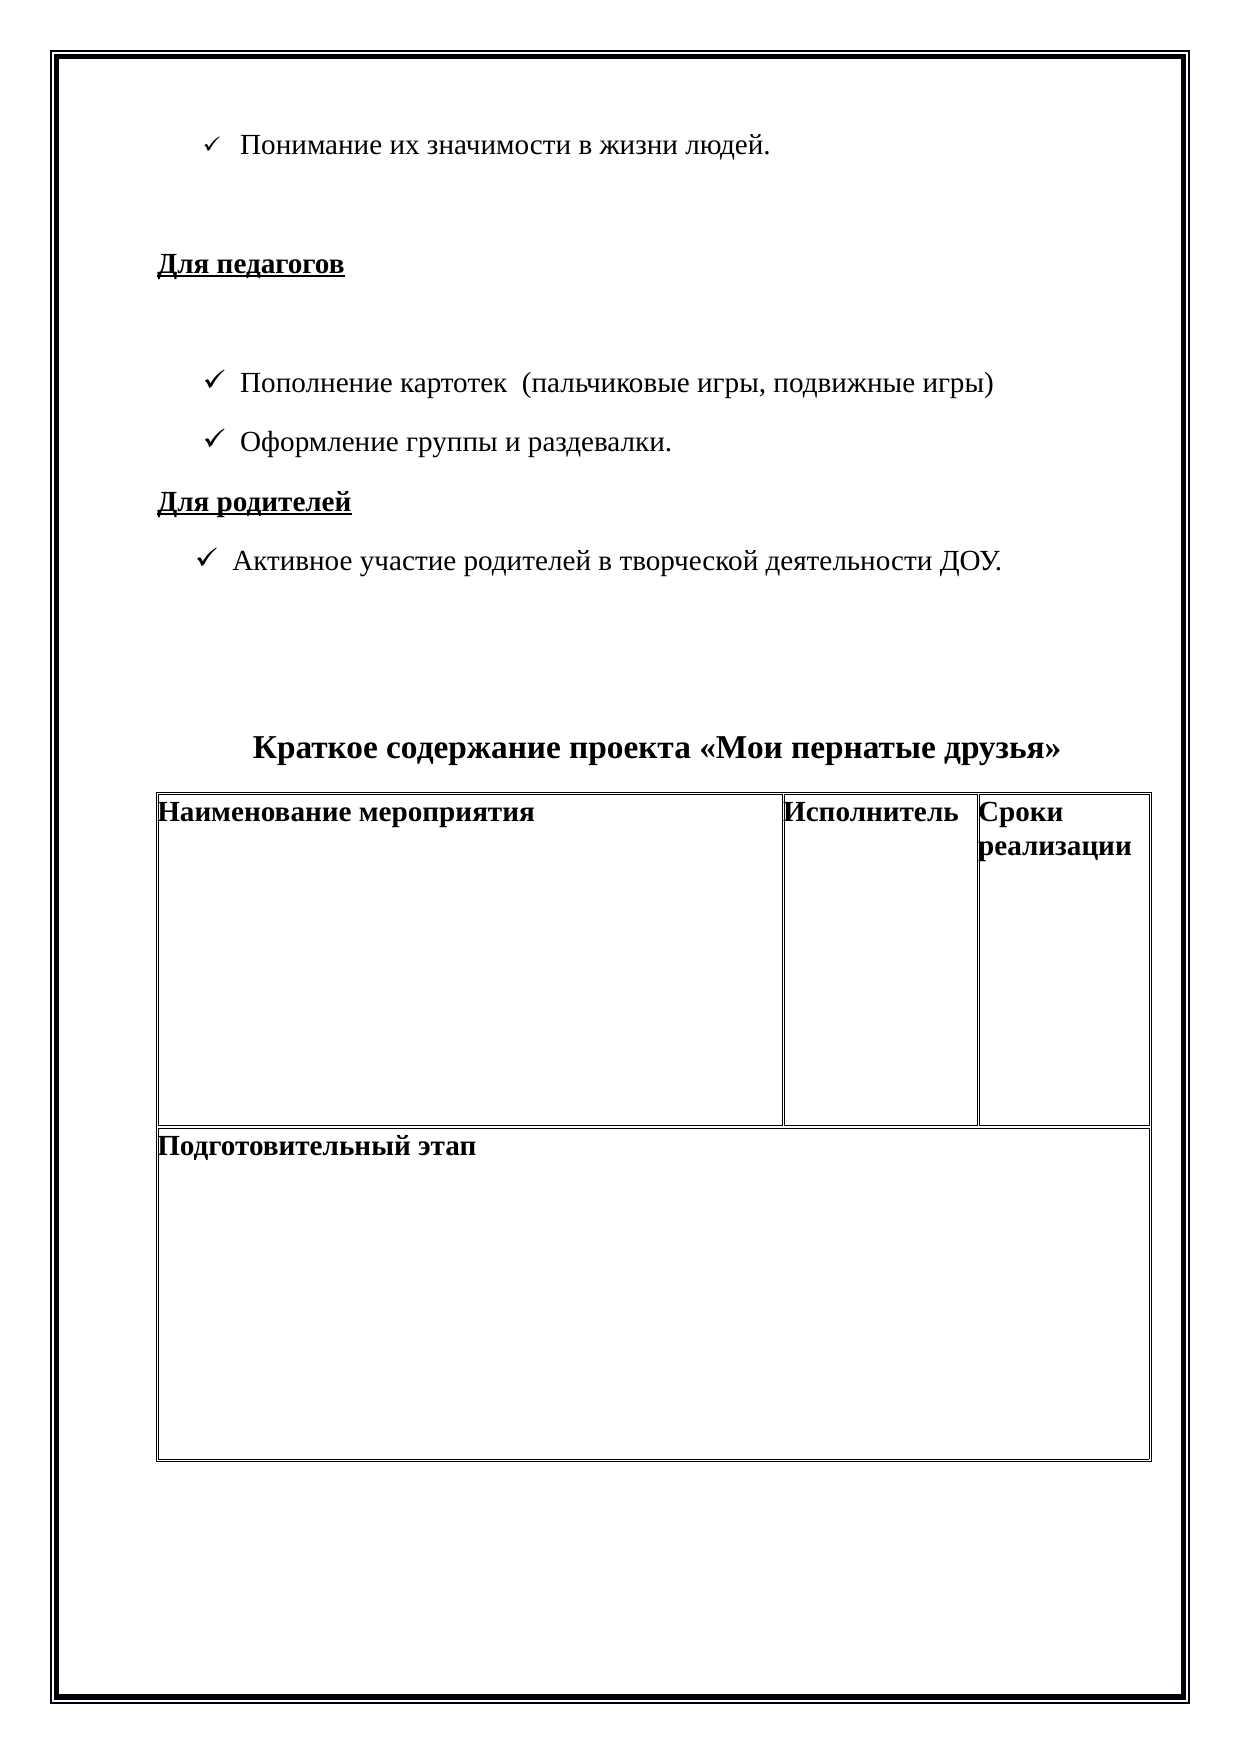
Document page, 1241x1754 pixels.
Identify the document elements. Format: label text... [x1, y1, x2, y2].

list Оформление группы и раздевалки. [202, 424, 1157, 458]
text Для родителей [157, 484, 1157, 517]
table_header Сроки реализации [980, 795, 1149, 1125]
list Пополнение картотек (пальчиковые игры, подвижные игры) [202, 365, 1157, 399]
table_header Наименование мероприятия [159, 795, 782, 1125]
list Активное участие родителей в творческой деятельности ДОУ. [194, 543, 1157, 577]
text Краткое содержание проекта «Мои пернатые друзья» [157, 727, 1157, 765]
text Для педагогов [157, 246, 1157, 280]
table_cell Подготовительный этап [159, 1129, 1149, 1459]
table_header Исполнитель [785, 795, 977, 1125]
list Понимание их значимости в жизни людей. [202, 127, 1157, 161]
